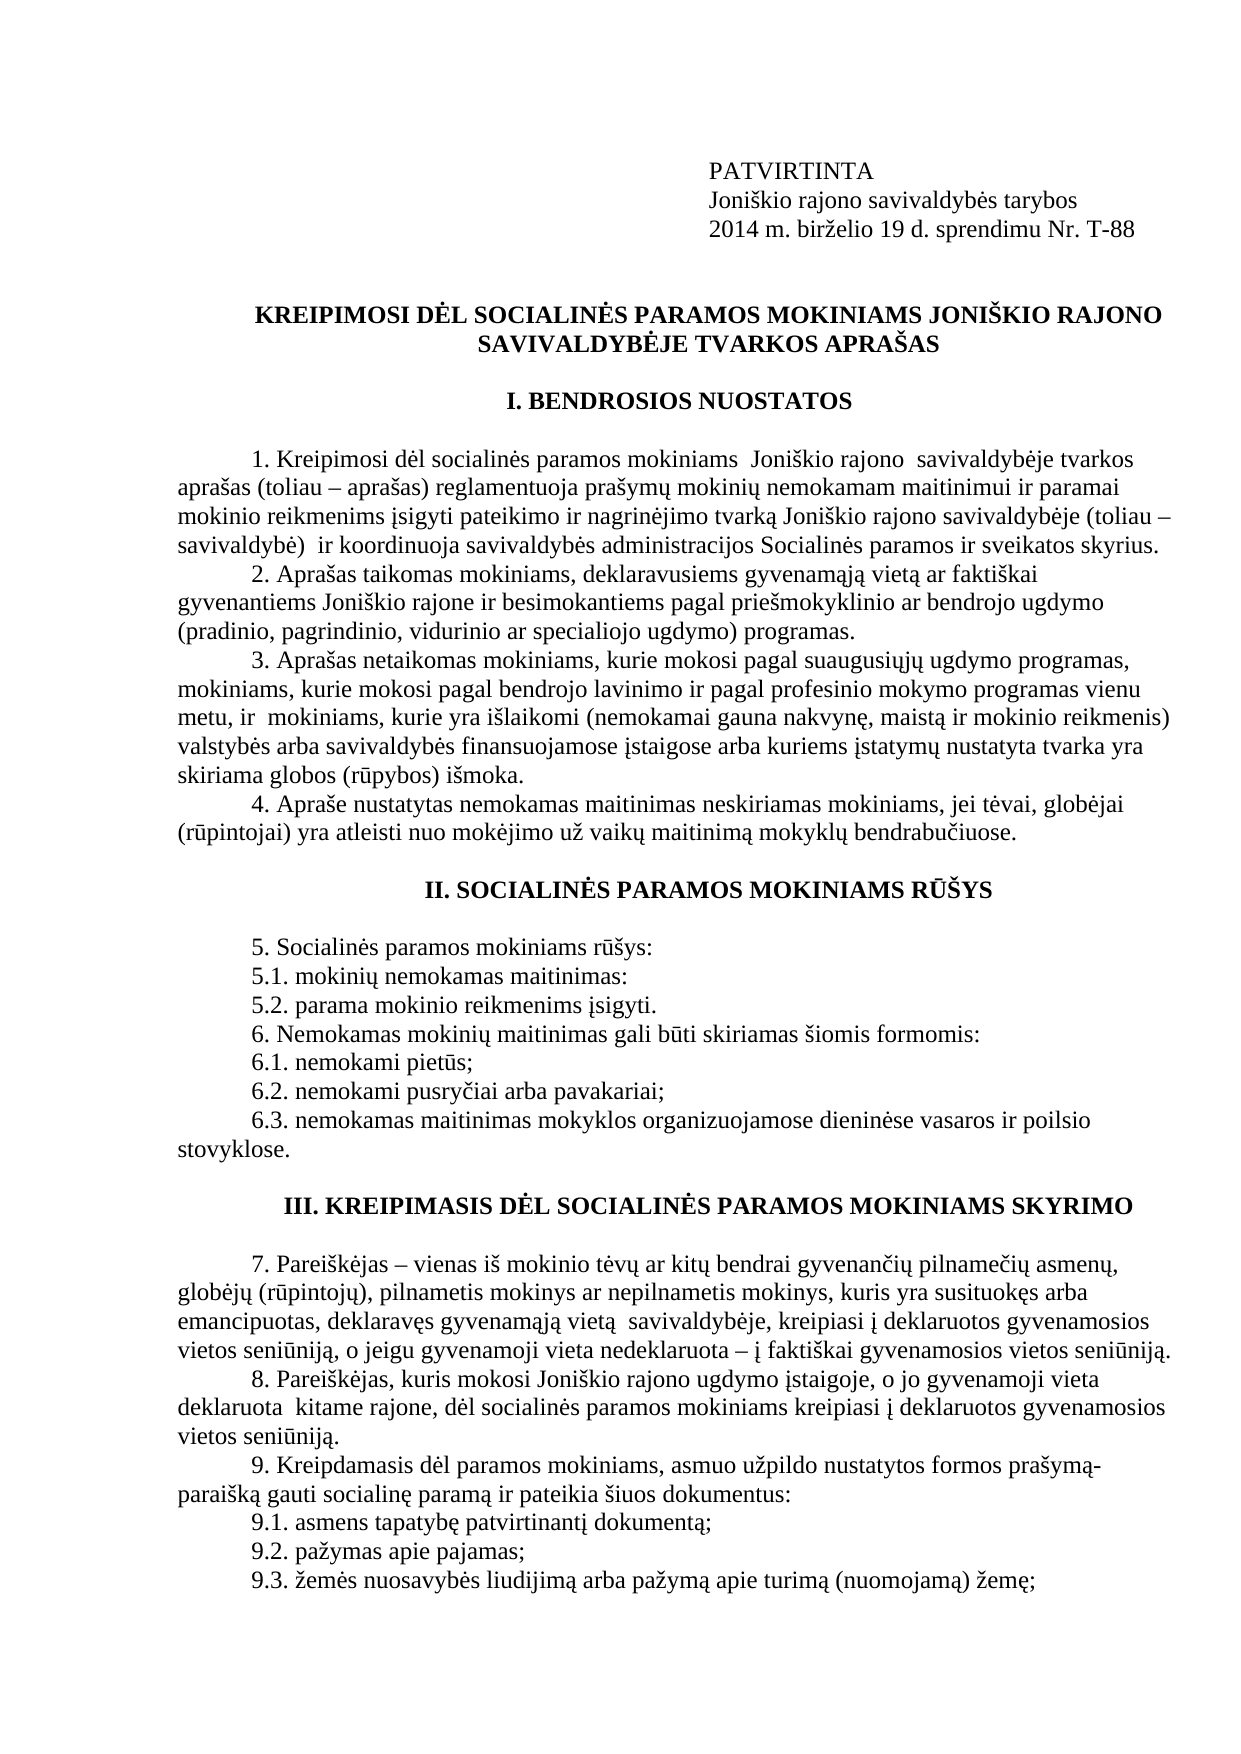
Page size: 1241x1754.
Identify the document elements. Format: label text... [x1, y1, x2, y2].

text 6. Nemokamas mokinių maitinimas gali būti skiriamas šiomis formomis: [177, 1019, 1181, 1047]
text 3. Aprašas netaikomas mokiniams, kurie mokosi pagal suaugusiųjų ugdymo programas, mokiniams, kurie mokosi pagal bendrojo lavinimo ir pagal profesinio mokymo programas vienu metu, ir mokiniams, kurie yra išlaikomi (nemokamai gauna nakvynę, maistą ir mokinio reikmenis) valstybės arba savivaldybės finansuojamose įstaigose arba kuriems įstatymų nustatyta tvarka yra skiriama globos (rūpybos) išmoka. [177, 645, 1181, 789]
text I. BENDROSIOS NUOSTATOS [177, 386, 1181, 415]
text 8. Pareiškėjas, kuris mokosi Joniškio rajono ugdymo įstaigoje, o jo gyvenamoji vieta deklaruota kitame rajone, dėl socialinės paramos mokiniams kreipiasi į deklaruotos gyvenamosios vietos seniūniją. [177, 1364, 1181, 1450]
text 5.1. mokinių nemokamas maitinimas: [177, 961, 1181, 990]
text II. SOCIALINĖS PARAMOS MOKINIAMS RŪŠYS [236, 875, 1181, 904]
text 1. Kreipimosi dėl socialinės paramos mokiniams Joniškio rajono savivaldybėje tvarkos aprašas (toliau – aprašas) reglamentuoja prašymų mokinių nemokamam maitinimui ir paramai mokinio reikmenims įsigyti pateikimo ir nagrinėjimo tvarką Joniškio rajono savivaldybėje (toliau – savivaldybė) ir koordinuoja savivaldybės administracijos Socialinės paramos ir sveikatos skyrius. [177, 444, 1181, 559]
text 9.3. žemės nuosavybės liudijimą arba pažymą apie turimą (nuomojamą) žemę; [177, 1565, 1181, 1594]
text Joniškio rajono savivaldybės tarybos [177, 185, 1181, 214]
text 2014 m. birželio 19 d. sprendimu Nr. T-88 [177, 214, 1181, 242]
text III. KREIPIMASIS DĖL SOCIALINĖS PARAMOS MOKINIAMS SKYRIMO [236, 1191, 1181, 1220]
text 2. Aprašas taikomas mokiniams, deklaravusiems gyvenamąją vietą ar faktiškai gyvenantiems Joniškio rajone ir besimokantiems pagal priešmokyklinio ar bendrojo ugdymo (pradinio, pagrindinio, vidurinio ar specialiojo ugdymo) programas. [177, 559, 1181, 645]
text 6.1. nemokami pietūs; [177, 1047, 1181, 1076]
text PATVIRTINTA [177, 156, 1181, 185]
text 6.2. nemokami pusryčiai arba pavakariai; [177, 1076, 1181, 1105]
text 9.1. asmens tapatybę patvirtinantį dokumentą; [177, 1507, 1181, 1536]
text 9. Kreipdamasis dėl paramos mokiniams, asmuo užpildo nustatytos formos prašymą-paraišką gauti socialinę paramą ir pateikia šiuos dokumentus: [177, 1450, 1181, 1507]
text 5.2. parama mokinio reikmenims įsigyti. [177, 990, 1181, 1019]
text 7. Pareiškėjas – vienas iš mokinio tėvų ar kitų bendrai gyvenančių pilnamečių asmenų, globėjų (rūpintojų), pilnametis mokinys ar nepilnametis mokinys, kuris yra susituokęs arba emancipuotas, deklaravęs gyvenamąją vietą savivaldybėje, kreipiasi į deklaruotos gyvenamosios vietos seniūniją, o jeigu gyvenamoji vieta nedeklaruota – į faktiškai gyvenamosios vietos seniūniją. [177, 1249, 1181, 1364]
text 4. Apraše nustatytas nemokamas maitinimas neskiriamas mokiniams, jei tėvai, globėjai (rūpintojai) yra atleisti nuo mokėjimo už vaikų maitinimą mokyklų bendrabučiuose. [177, 789, 1181, 846]
text 9.2. pažymas apie pajamas; [177, 1536, 1181, 1565]
text 5. Socialinės paramos mokiniams rūšys: [177, 932, 1181, 961]
text 6.3. nemokamas maitinimas mokyklos organizuojamose dieninėse vasaros ir poilsio stovyklose. [177, 1105, 1181, 1162]
text KREIPIMOSI DĖL SOCIALINĖS PARAMOS MOKINIAMS JONIŠKIO RAJONO SAVIVALDYBĖJE TVARKOS APRAŠAS [236, 300, 1181, 357]
